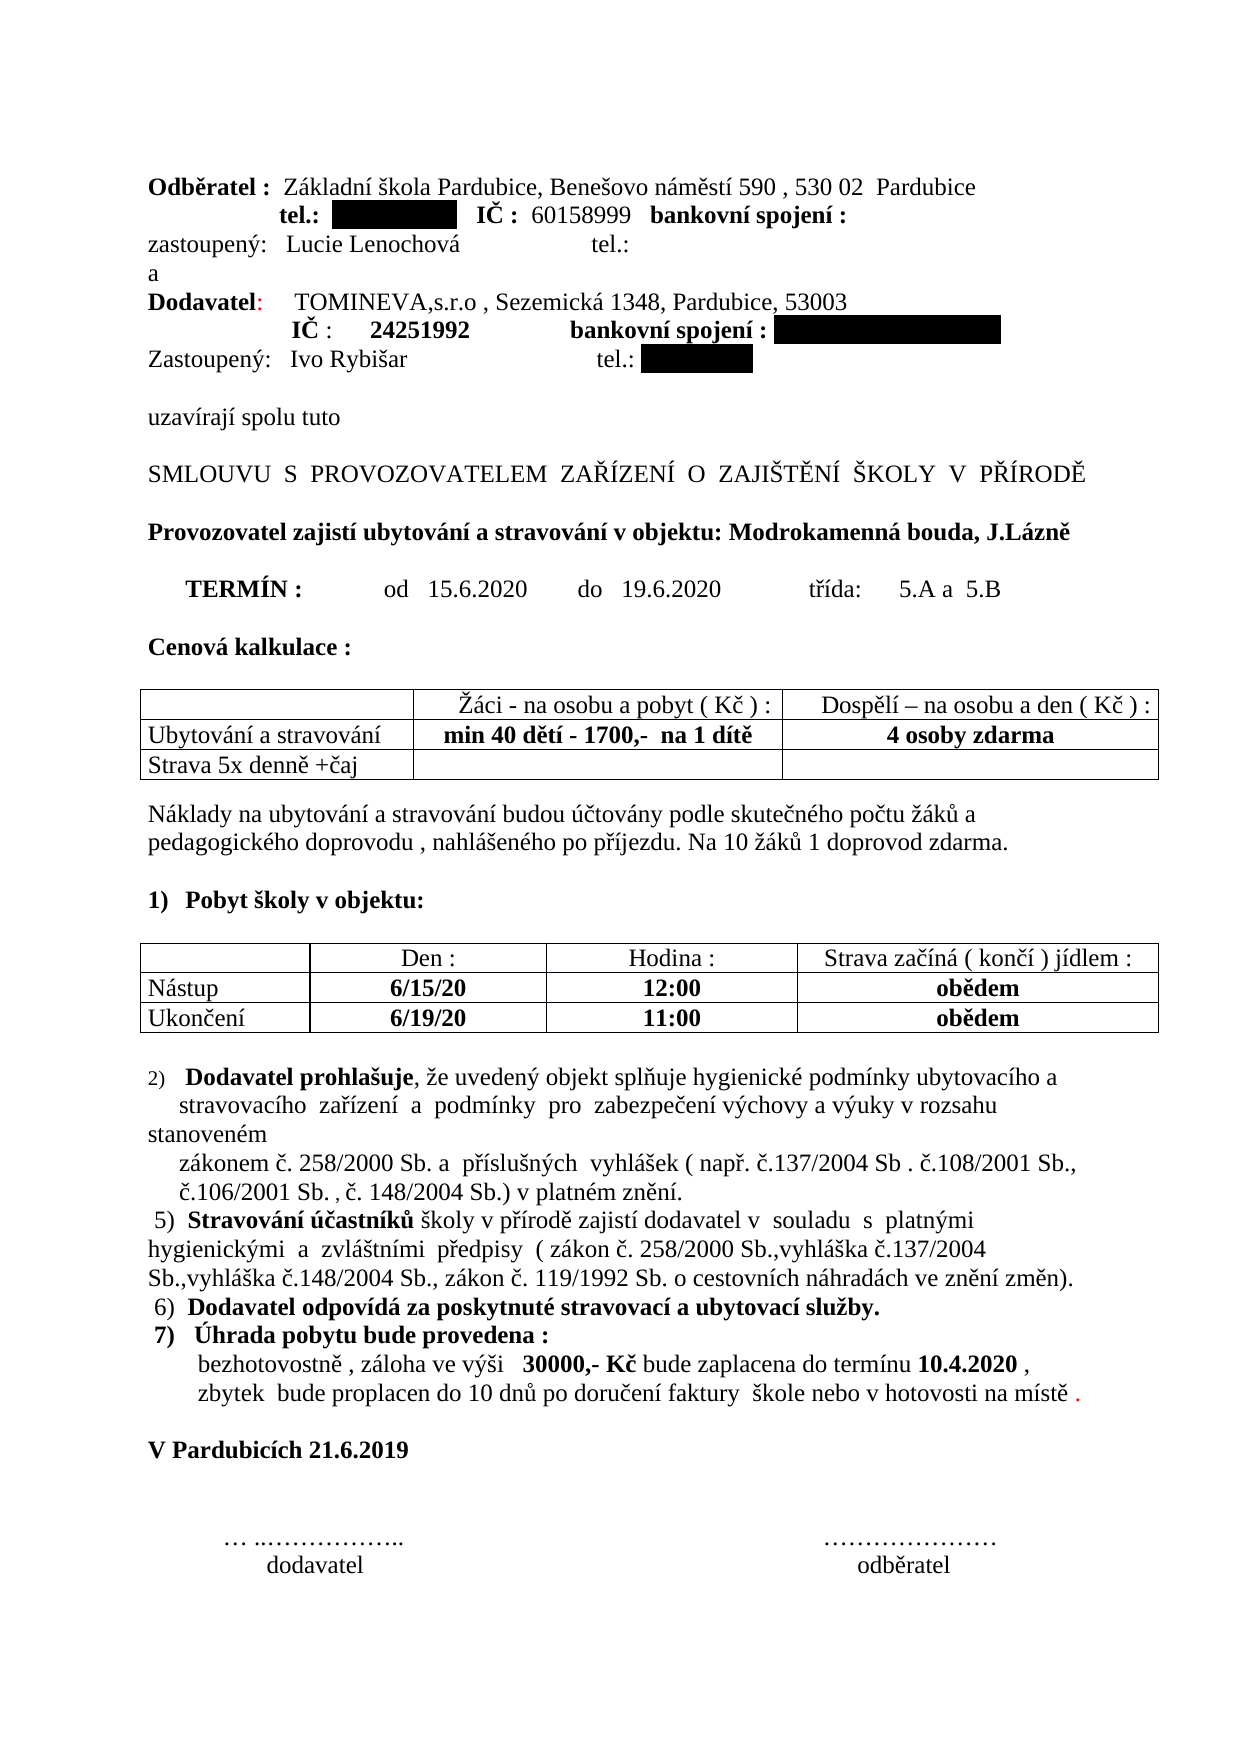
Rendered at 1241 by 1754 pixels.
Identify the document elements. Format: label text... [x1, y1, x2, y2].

text IČ : 24251992 bankovní spojení : 107-3153500237/0100 [148, 315, 1093, 344]
text Dodavatel: TOMINEVA,s.r.o , Sezemická 1348, Pardubice, 53003 [148, 287, 1093, 315]
table_cell min 40 dětí - 1700,- na 1 dítě [414, 720, 782, 749]
table_cell [414, 750, 782, 778]
table_cell [783, 750, 1158, 778]
table_header Hodina : [547, 944, 797, 972]
text zákonem č. 258/2000 Sb. a příslušných vyhlášek ( např. č.137/2004 Sb . č.108/2001 Sb., [148, 1148, 1093, 1177]
table_cell Ukončení [141, 1003, 309, 1032]
table_header [141, 690, 413, 719]
table_cell 19.6.2020 [311, 1003, 546, 1032]
text … ..…………….. ………………… [148, 1522, 1093, 1550]
list Dodavatel prohlašuje, že uvedený objekt splňuje hygienické podmínky ubytovacího a [148, 1062, 1093, 1090]
table_header Žáci - na osobu a pobyt ( Kč ) : [414, 690, 782, 719]
text zbytek bude proplacen do 10 dnů po doručení faktury škole nebo v hotovosti na místě . [154, 1378, 1093, 1407]
subtitle tel.: 464 629 219 IČ : 60158999 bankovní spojení : [148, 200, 1093, 229]
subtitle SMLOUVU S PROVOZOVATELEM ZAŘÍZENÍ O ZAJIŠTĚNÍ ŠKOLY V PŘÍRODĚ [148, 459, 1093, 488]
table_header Den : [311, 944, 546, 972]
text Provozovatel zajistí ubytování a stravování v objektu: Modrokamenná bouda, J.Lázně [148, 517, 1093, 545]
table_cell 12:00 [547, 973, 797, 1002]
subtitle Odběratel : Základní škola Pardubice, Benešovo náměstí 590 , 530 02 Pardubice [148, 172, 1093, 200]
text stravovacího zařízení a podmínky pro zabezpečení výchovy a výuky v rozsahu stanoveném [148, 1090, 1093, 1148]
text bezhotovostně , záloha ve výši 30000,- Kč bude zaplacena do termínu 10.4.2020 , [154, 1349, 1093, 1378]
table_cell 4 osoby zdarma [783, 720, 1158, 749]
table_cell Strava 5x denně +čaj [141, 750, 413, 778]
table_cell 11:00 [547, 1003, 797, 1032]
text dodavatel odběratel [148, 1550, 1093, 1579]
text Cenová kalkulace : [148, 632, 1093, 660]
text uzavírají spolu tuto [148, 402, 1093, 430]
table_cell obědem [798, 1003, 1158, 1032]
text č.106/2001 Sb. , č. 148/2004 Sb.) v platném znění. [148, 1177, 1093, 1205]
table_cell 15.6.2020 [311, 973, 546, 1002]
table_header Dospělí – na osobu a den ( Kč ) : [783, 690, 1158, 719]
text TERMÍN : od 15.6.2020 do 19.6.2020 třída: 5.A a 5.B [148, 574, 1093, 603]
list Pobyt školy v objektu: [148, 885, 1093, 914]
table_header Strava začíná ( končí ) jídlem : [798, 944, 1158, 972]
table_cell obědem [798, 973, 1158, 1002]
table_header [141, 944, 309, 972]
text Náklady na ubytování a stravování budou účtovány podle skutečného počtu žáků a pedagogického doprovodu , nahlášeného po příjezdu. Na 10 žáků 1 doprovod zdarma. [148, 799, 1093, 856]
text Zastoupený: Ivo Rybišar tel.: 605749929 [148, 344, 1093, 373]
text a [148, 258, 1093, 287]
table_cell Ubytování a stravování [141, 720, 413, 749]
list Úhrada pobytu bude provedena : [154, 1320, 1093, 1349]
text V Pardubicích 21.6.2019 [148, 1435, 1093, 1464]
table_cell Nástup [141, 973, 309, 1002]
text 6) Dodavatel odpovídá za poskytnuté stravovací a ubytovací služby. [148, 1292, 1093, 1320]
text 5) Stravování účastníků školy v přírodě zajistí dodavatel v souladu s platnými hygienickými a zvláštními předpisy ( zákon č. 258/2000 Sb.,vyhláška č.137/2004 Sb.,vyhláška č.148/2004 Sb., zákon č. 119/1992 Sb. o cestovních náhradách ve znění změn). [148, 1205, 1093, 1292]
text zastoupený: Lucie Lenochová tel.: [148, 229, 1093, 258]
